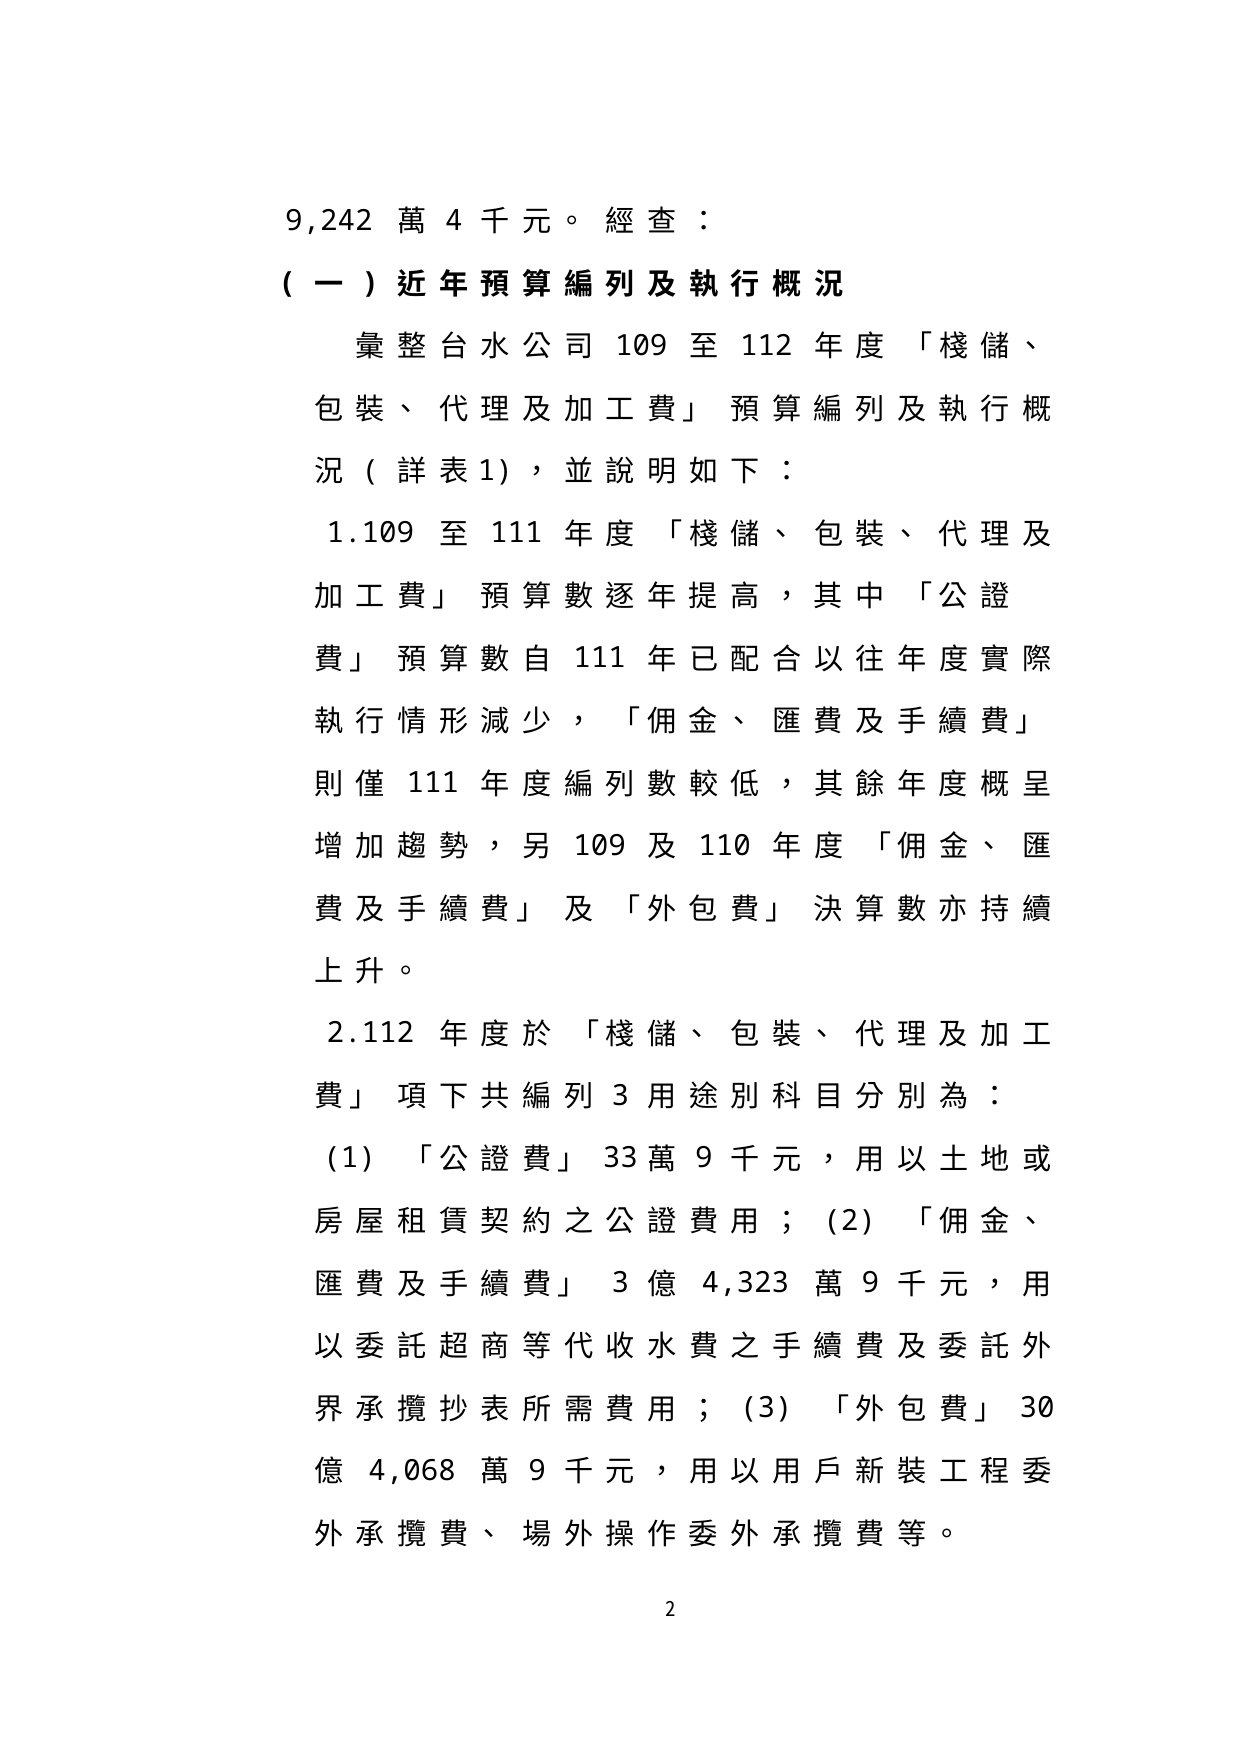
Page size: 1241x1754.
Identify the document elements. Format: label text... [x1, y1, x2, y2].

text 9,242萬4千元。經查： [242, 177, 1058, 240]
text (一)近年預算編列及執行概況 [242, 240, 1058, 302]
text 2.112年度於「棧儲、包裝、代理及加工費」項下共編列3用途別科目分別為：(1)「公證費」33萬9千元，用以土地或房屋租賃契約之公證費用；(2)「佣金、匯費及手續費」3億4,323萬9千元，用以委託超商等代收水費之手續費及委託外界承攬抄表所需費用；(3)「外包費」30億4,068萬9千元，用以用戶新裝工程委外承攬費、場外操作委外承攬費等。 [271, 990, 1058, 1552]
text 彙整台水公司109至112年度「棧儲、包裝、代理及加工費」預算編列及執行概況(詳表1)，並說明如下： [271, 302, 1058, 490]
text 1.109至111年度「棧儲、包裝、代理及加工費」預算數逐年提高，其中「公證費」預算數自111年已配合以往年度實際執行情形減少，「佣金、匯費及手續費」則僅111年度編列數較低，其餘年度概呈增加趨勢，另109及110年度「佣金、匯費及手續費」及「外包費」決算數亦持續上升。 [271, 490, 1058, 990]
